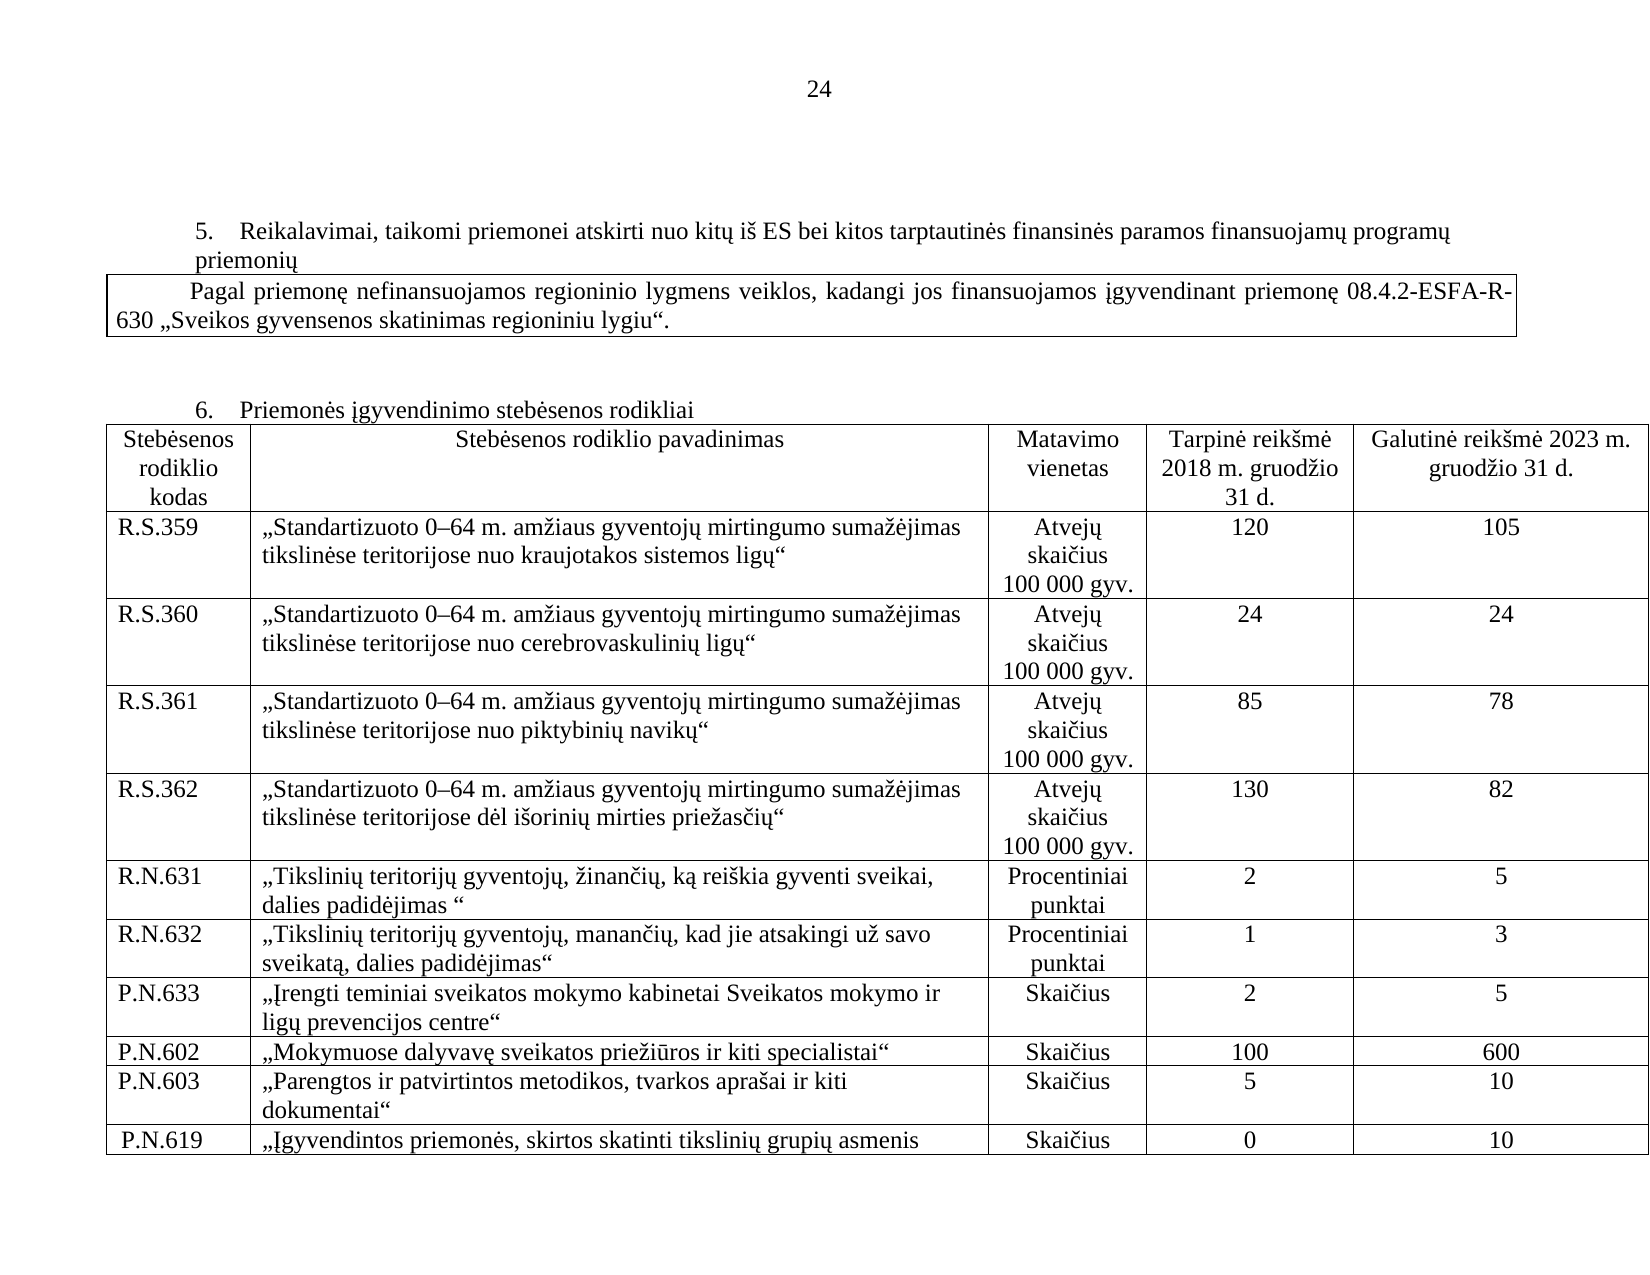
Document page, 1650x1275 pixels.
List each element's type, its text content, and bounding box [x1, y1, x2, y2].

table_cell R.S.360 [107, 599, 250, 685]
table_cell 82 [1354, 774, 1648, 860]
table_cell 120 [1147, 512, 1353, 598]
table_cell Atvejų skaičius 100 000 gyv. [989, 686, 1146, 773]
table_cell „Standartizuoto 0–64 m. amžiaus gyventojų mirtingumo sumažėjimas tikslinėse teritorijose dėl išorinių mirties priežasčių“ [251, 774, 988, 860]
table_cell Procentiniai punktai [989, 920, 1146, 977]
table_cell 24 [1354, 599, 1648, 685]
table_cell „Standartizuoto 0–64 m. amžiaus gyventojų mirtingumo sumažėjimas tikslinėse teritorijose nuo kraujotakos sistemos ligų“ [251, 512, 988, 598]
table_cell 0 [1147, 1125, 1353, 1154]
table_cell 5 [1354, 978, 1648, 1036]
table_cell „Įgyvendintos priemonės, skirtos skatinti tikslinių grupių asmenis [251, 1125, 988, 1154]
table_cell Atvejų skaičius 100 000 gyv. [989, 774, 1146, 860]
table_cell „Tikslinių teritorijų gyventojų, manančių, kad jie atsakingi už savo sveikatą, dalies padidėjimas“ [251, 920, 988, 977]
table_cell R.N.631 [107, 861, 250, 918]
table_cell 3 [1354, 920, 1648, 977]
table_cell 130 [1147, 774, 1353, 860]
table_cell „Mokymuose dalyvavę sveikatos priežiūros ir kiti specialistai“ [251, 1037, 988, 1065]
table_cell Skaičius [989, 978, 1146, 1036]
table_cell „Standartizuoto 0–64 m. amžiaus gyventojų mirtingumo sumažėjimas tikslinėse teritorijose nuo piktybinių navikų“ [251, 686, 988, 773]
table_cell Skaičius [989, 1066, 1146, 1124]
table_cell 100 [1147, 1037, 1353, 1065]
table_cell R.S.359 [107, 512, 250, 598]
table_cell „Parengtos ir patvirtintos metodikos, tvarkos aprašai ir kiti dokumentai“ [251, 1066, 988, 1124]
table_header Stebėsenos rodiklio pavadinimas [251, 425, 988, 511]
table_cell „Standartizuoto 0–64 m. amžiaus gyventojų mirtingumo sumažėjimas tikslinėse teritorijose nuo cerebrovaskulinių ligų“ [251, 599, 988, 685]
table_cell Skaičius [989, 1125, 1146, 1154]
table_header Galutinė reikšmė 2023 m. gruodžio 31 d. [1354, 425, 1648, 511]
table_cell 10 [1354, 1125, 1648, 1154]
table_cell 78 [1354, 686, 1648, 773]
table_cell Atvejų skaičius 100 000 gyv. [989, 512, 1146, 598]
table_cell 1 [1147, 920, 1353, 977]
table_cell Procentiniai punktai [989, 861, 1146, 918]
table_cell 5 [1147, 1066, 1353, 1124]
table_cell P.N.603 [107, 1066, 250, 1124]
table_cell 2 [1147, 861, 1353, 918]
table_header Matavimo vienetas [989, 425, 1146, 511]
text 6. Priemonės įgyvendinimo stebėsenos rodikliai [195, 395, 1532, 423]
table_cell 24 [1147, 599, 1353, 685]
table_cell P.N.619 [107, 1125, 250, 1154]
text 5. Reikalavimai, taikomi priemonei atskirti nuo kitų iš ES bei kitos tarptautinės finansinės paramos finansuojamų programų priemonių [195, 216, 1532, 273]
table_cell „Įrengti teminiai sveikatos mokymo kabinetai Sveikatos mokymo ir ligų prevencijos centre“ [251, 978, 988, 1036]
table_header Stebėsenos rodiklio kodas [107, 425, 250, 511]
table_cell R.S.361 [107, 686, 250, 773]
table_cell 600 [1354, 1037, 1648, 1065]
table_cell 85 [1147, 686, 1353, 773]
table_cell R.N.632 [107, 920, 250, 977]
table_cell Atvejų skaičius 100 000 gyv. [989, 599, 1146, 685]
table_cell P.N.602 [107, 1037, 250, 1065]
table_cell R.S.362 [107, 774, 250, 860]
table_cell 105 [1354, 512, 1648, 598]
table_cell 2 [1147, 978, 1353, 1036]
table_header Tarpinė reikšmė 2018 m. gruodžio 31 d. [1147, 425, 1353, 511]
table_cell 10 [1354, 1066, 1648, 1124]
table_cell Skaičius [989, 1037, 1146, 1065]
table_cell 5 [1354, 861, 1648, 918]
text Pagal priemonę nefinansuojamos regioninio lygmens veiklos, kadangi jos finansuojamos įgyvendinant priemonę 08.4.2-ESFA-R-630 „Sveikos gyvensenos skatinimas regioniniu lygiu“. [108, 275, 1516, 336]
table_cell P.N.633 [107, 978, 250, 1036]
table_cell „Tikslinių teritorijų gyventojų, žinančių, ką reiškia gyventi sveikai, dalies padidėjimas “ [251, 861, 988, 918]
